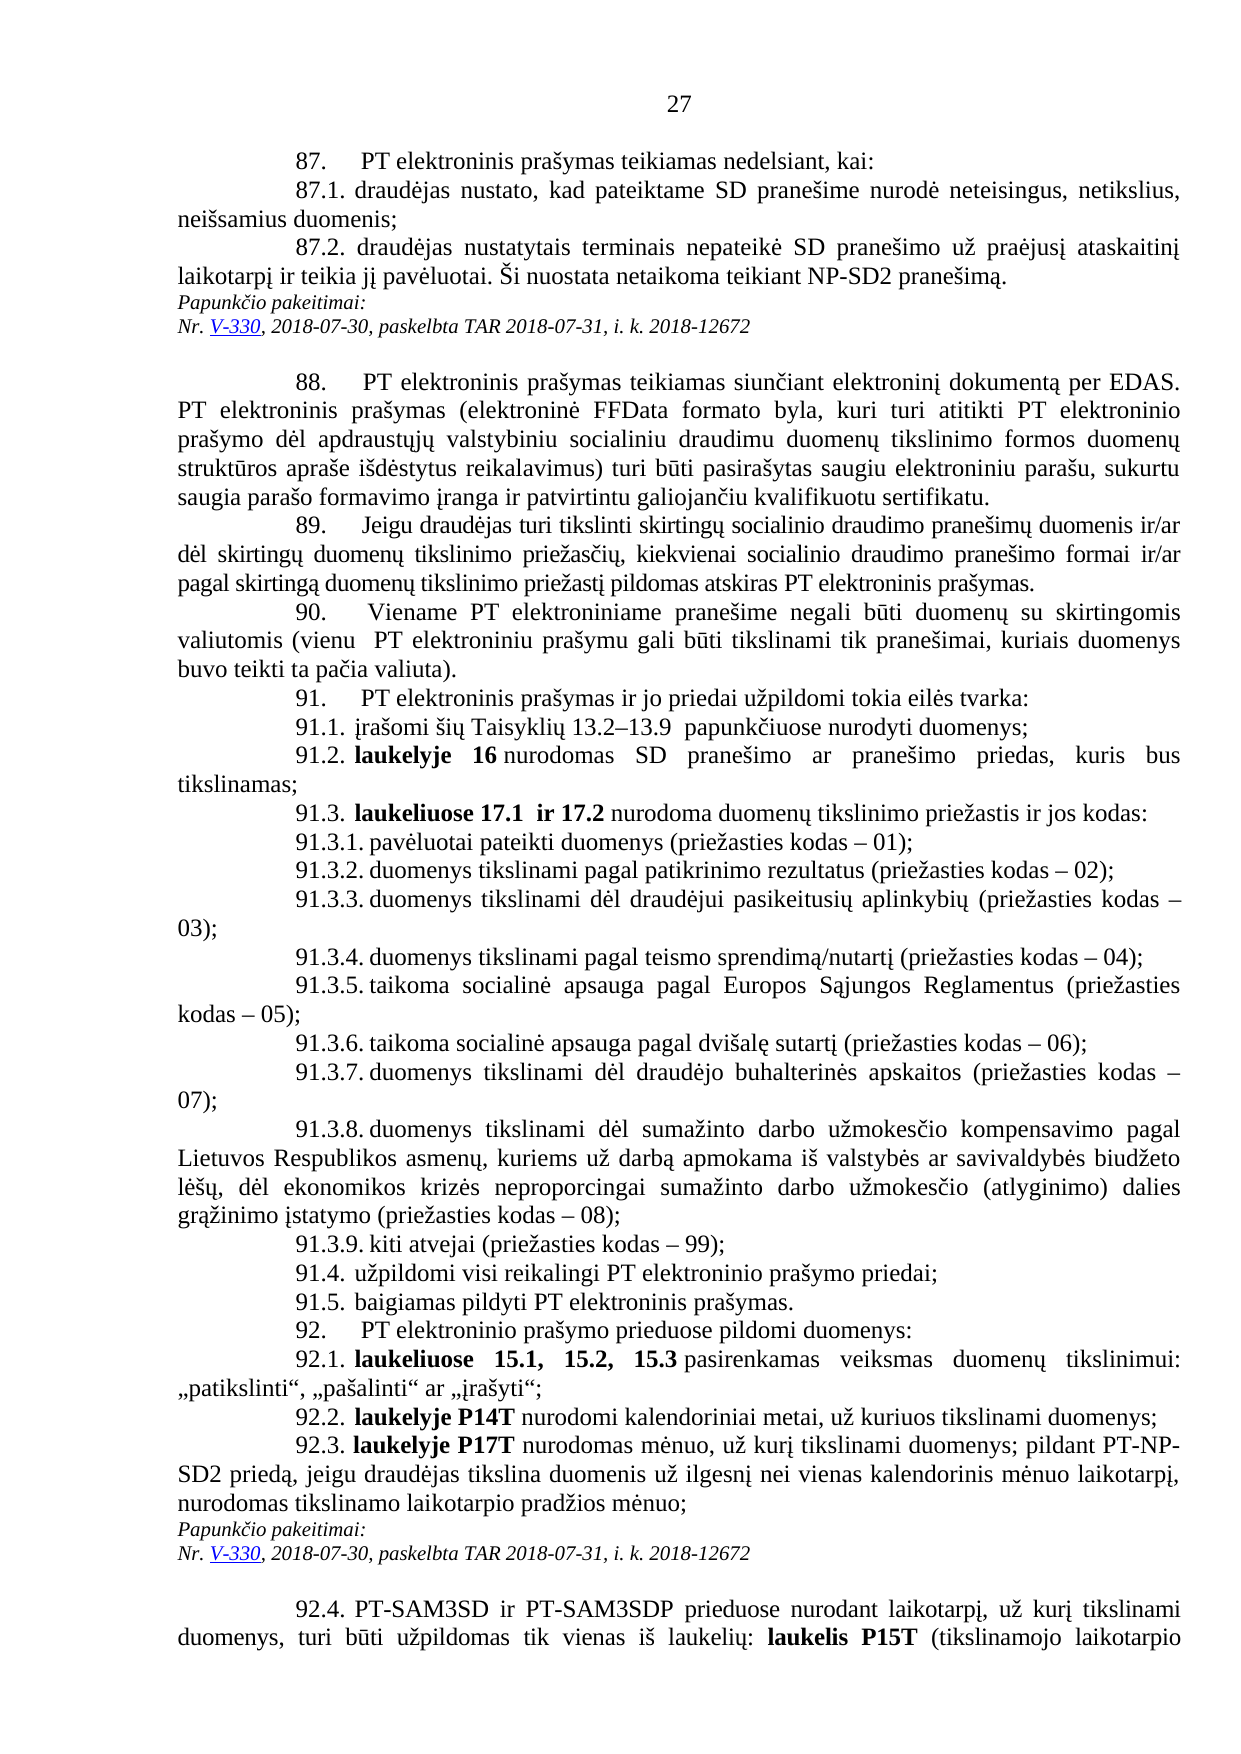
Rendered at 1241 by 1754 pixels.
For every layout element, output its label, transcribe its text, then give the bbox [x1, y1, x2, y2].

text 92. PT elektroninio prašymo prieduose pildomi duomenys: [177, 1316, 1181, 1344]
text 91.3.6. taikoma socialinė apsauga pagal dvišalę sutartį (priežasties kodas – 06); [177, 1028, 1181, 1057]
text 92.1. laukeliuose 15.1, 15.2, 15.3 pasirenkamas veiksmas duomenų tikslinimui: „patikslinti“, „pašalinti“ ar „įrašyti“; [177, 1344, 1181, 1402]
text 91.3.3. duomenys tikslinami dėl draudėjui pasikeitusių aplinkybių (priežasties kodas – 03); [177, 884, 1181, 942]
text Nr. V-330, 2018-07-30, paskelbta TAR 2018-07-31, i. k. 2018-12672 [177, 314, 1181, 338]
text 91.1. įrašomi šių Taisyklių 13.2–13.9 papunkčiuose nurodyti duomenys; [177, 712, 1181, 741]
text Papunkčio pakeitimai: [177, 1517, 1181, 1541]
text 92.4. PT-SAM3SD ir PT-SAM3SDP prieduose nurodant laikotarpį, už kurį tikslinami duomenys, turi būti užpildomas tik vienas iš laukelių: laukelis P15T (tikslinamojo laikotarpio [177, 1594, 1181, 1651]
text 87.2. draudėjas nustatytais terminais nepateikė SD pranešimo už praėjusį ataskaitinį laikotarpį ir teikia jį pavėluotai. Ši nuostata netaikoma teikiant NP-SD2 pranešimą. [177, 232, 1181, 290]
text 88. PT elektroninis prašymas teikiamas siunčiant elektroninį dokumentą per EDAS. PT elektroninis prašymas (elektroninė FFData formato byla, kuri turi atitikti PT elektroninio prašymo dėl apdraustųjų valstybiniu socialiniu draudimu duomenų tikslinimo formos duomenų struktūros apraše išdėstytus reikalavimus) turi būti pasirašytas saugiu elektroniniu parašu, sukurtu saugia parašo formavimo įranga ir patvirtintu galiojančiu kvalifikuotu sertifikatu. [177, 367, 1181, 511]
text 91.4. užpildomi visi reikalingi PT elektroninio prašymo priedai; [177, 1258, 1181, 1287]
text 91.3.8. duomenys tikslinami dėl sumažinto darbo užmokesčio kompensavimo pagal Lietuvos Respublikos asmenų, kuriems už darbą apmokama iš valstybės ar savivaldybės biudžeto lėšų, dėl ekonomikos krizės neproporcingai sumažinto darbo užmokesčio (atlyginimo) dalies grąžinimo įstatymo (priežasties kodas – 08); [177, 1114, 1181, 1229]
text 91.2. laukelyje 16 nurodomas SD pranešimo ar pranešimo priedas, kuris bus tikslinamas; [177, 741, 1181, 798]
text 91. PT elektroninis prašymas ir jo priedai užpildomi tokia eilės tvarka: [177, 683, 1181, 712]
text 90. Viename PT elektroniniame pranešime negali būti duomenų su skirtingomis valiutomis (vienu PT elektroniniu prašymu gali būti tikslinami tik pranešimai, kuriais duomenys buvo teikti ta pačia valiuta). [177, 597, 1181, 683]
text Papunkčio pakeitimai: [177, 290, 1181, 314]
text 87.1. draudėjas nustato, kad pateiktame SD pranešime nurodė neteisingus, netikslius, neišsamius duomenis; [177, 175, 1181, 232]
text 92.2. laukelyje P14T nurodomi kalendoriniai metai, už kuriuos tikslinami duomenys; [177, 1402, 1181, 1431]
text 91.3.7. duomenys tikslinami dėl draudėjo buhalterinės apskaitos (priežasties kodas – 07); [177, 1057, 1181, 1114]
text 89. Jeigu draudėjas turi tikslinti skirtingų socialinio draudimo pranešimų duomenis ir/ar dėl skirtingų duomenų tikslinimo priežasčių, kiekvienai socialinio draudimo pranešimo formai ir/ar pagal skirtingą duomenų tikslinimo priežastį pildomas atskiras PT elektroninis prašymas. [177, 511, 1181, 597]
text 87. PT elektroninis prašymas teikiamas nedelsiant, kai: [177, 146, 1181, 175]
text 91.3.5. taikoma socialinė apsauga pagal Europos Sąjungos Reglamentus (priežasties kodas – 05); [177, 971, 1181, 1028]
text 91.3.2. duomenys tikslinami pagal patikrinimo rezultatus (priežasties kodas – 02); [177, 856, 1181, 884]
text 91.3.1. pavėluotai pateikti duomenys (priežasties kodas – 01); [177, 827, 1181, 856]
text 91.3.4. duomenys tikslinami pagal teismo sprendimą/nutartį (priežasties kodas – 04); [177, 942, 1181, 971]
text 91.3. laukeliuose 17.1 ir 17.2 nurodoma duomenų tikslinimo priežastis ir jos kodas: [177, 798, 1181, 827]
text Nr. V-330, 2018-07-30, paskelbta TAR 2018-07-31, i. k. 2018-12672 [177, 1541, 1181, 1565]
text 91.5. baigiamas pildyti PT elektroninis prašymas. [177, 1287, 1181, 1316]
text 91.3.9. kiti atvejai (priežasties kodas – 99); [177, 1229, 1181, 1258]
text 92.3. laukelyje P17T nurodomas mėnuo, už kurį tikslinami duomenys; pildant PT-NP-SD2 priedą, jeigu draudėjas tikslina duomenis už ilgesnį nei vienas kalendorinis mėnuo laikotarpį, nurodomas tikslinamo laikotarpio pradžios mėnuo; [177, 1431, 1181, 1517]
